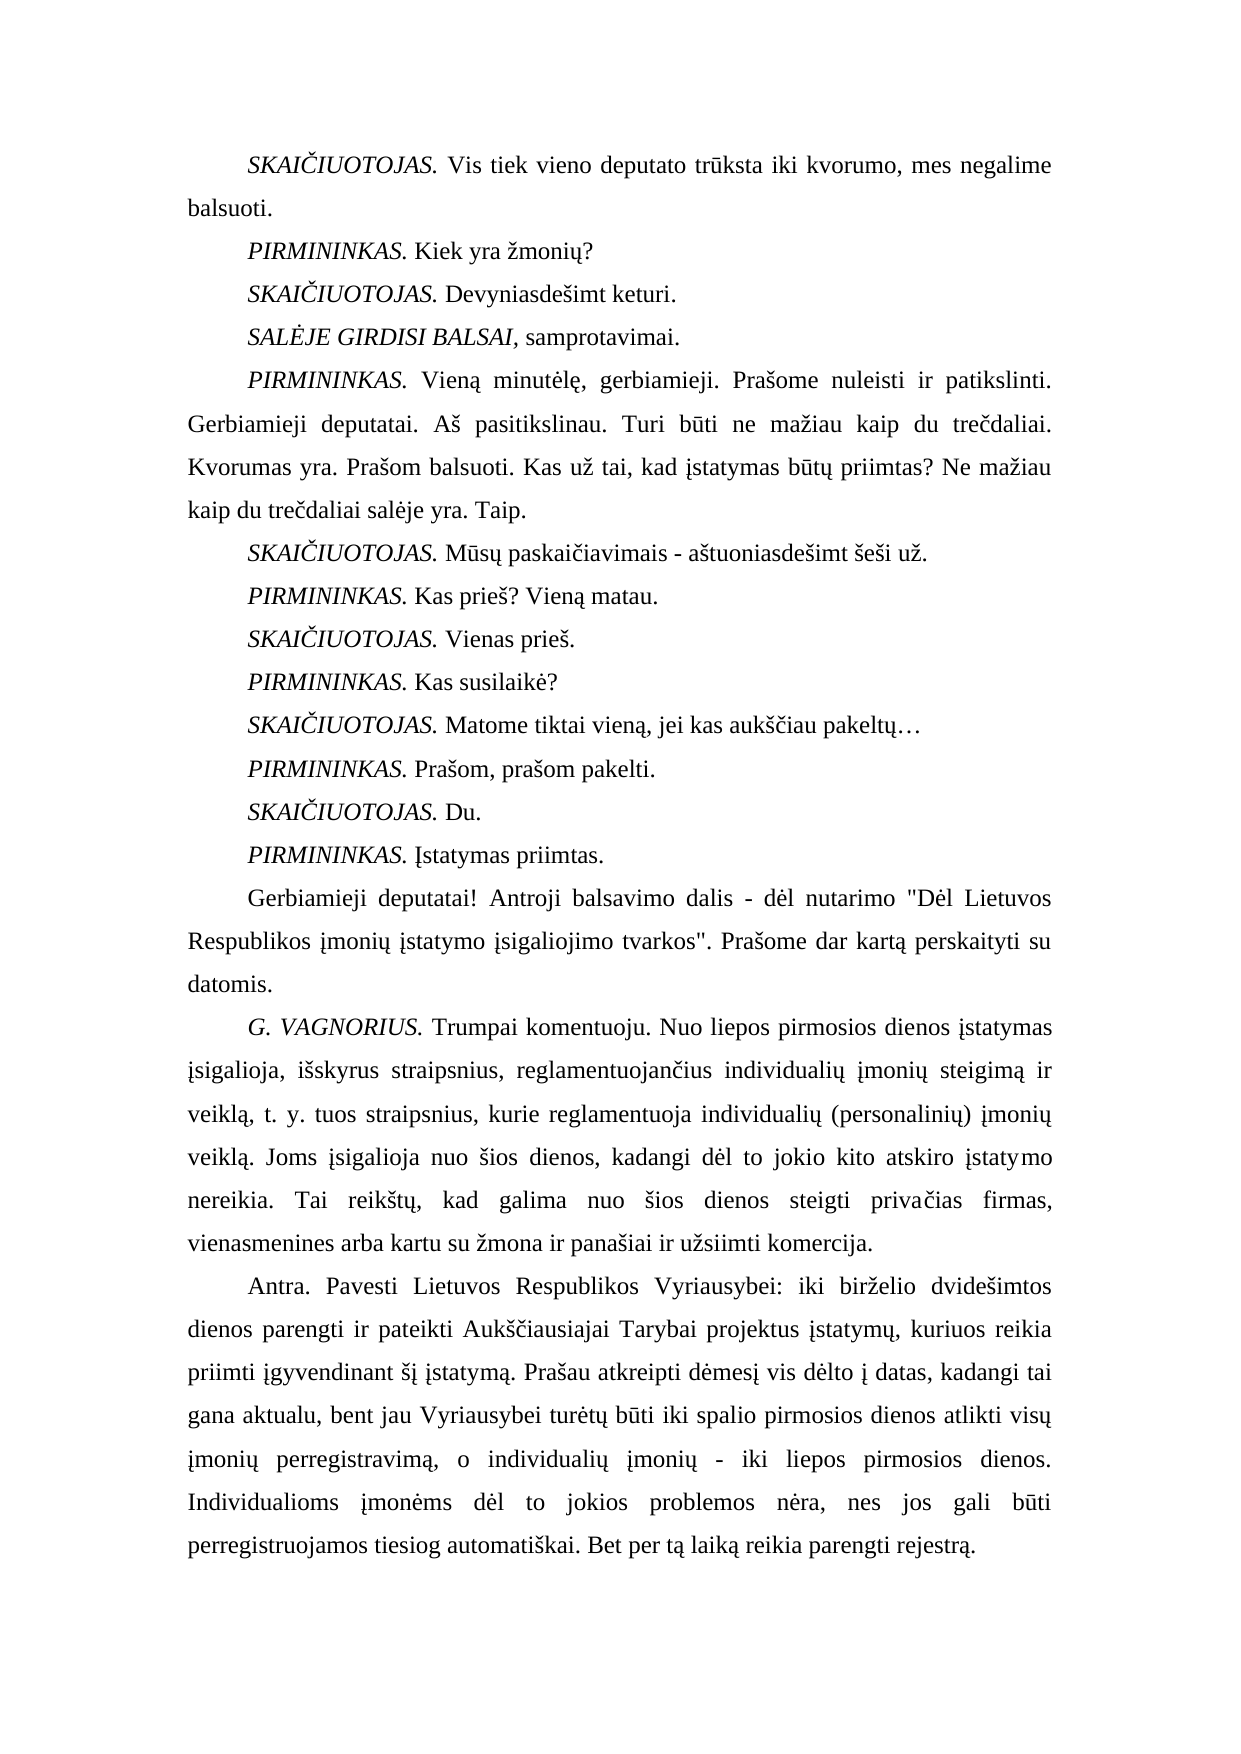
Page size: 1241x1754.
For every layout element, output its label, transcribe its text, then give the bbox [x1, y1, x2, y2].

text G. VAGNORIUS. Trumpai komentuoju. Nuo liepos pirmosios die­nos įstatymas įsigalioja, išskyrus straipsnius, reglamentuojančius individualių įmonių steigimą ir veiklą, t. y. tuos straipsnius, kurie reglamentuoja individualių (personalinių) įmonių veiklą. Joms įsigalioja nuo šios dienos, kadangi dėl to jokio kito atskiro įstaty­mo nereikia. Tai reikštų, kad galima nuo šios dienos steigti priva­čias firmas, vienasmenines arba kartu su žmona ir panašiai ir užsi­imti komercija. [187, 1012, 1053, 1257]
text PIRMININKAS. Kas prieš? Vieną matau. [187, 581, 1053, 610]
text PIRMININKAS. Įstatymas priimtas. [187, 840, 1053, 869]
text PIRMININKAS. Kas susilaikė? [187, 667, 1053, 696]
text SKAIČIUOTOJAS. Matome tiktai vieną, jei kas aukščiau pakeltų… [187, 711, 1053, 739]
text SKAIČIUOTOJAS. Du. [187, 797, 1053, 826]
text SKAIČIUOTOJAS. Vienas prieš. [187, 624, 1053, 653]
text Gerbiamieji deputatai! Antroji balsavimo dalis - dėl nutarimo "Dėl Lietuvos Respublikos įmonių įstatymo įsigaliojimo tvarkos". Prašome dar kartą perskaityti su datomis. [187, 883, 1053, 998]
text SALĖJE GIRDISI BALSAI, samprotavimai. [187, 322, 1053, 351]
text SKAIČIUOTOJAS. Vis tiek vieno deputato trūksta iki kvorumo, mes negalime balsuoti. [187, 150, 1053, 222]
text PIRMININKAS. Vieną minutėlę, gerbiamieji. Prašome nuleisti ir patikslinti. Gerbiamieji deputatai. Aš pasitikslinau. Turi būti ne mažiau kaip du trečdaliai. Kvorumas yra. Prašom balsuoti. Kas už tai, kad įstatymas būtų priimtas? Ne mažiau kaip du trečdaliai salėje yra. Taip. [187, 366, 1053, 524]
text SKAIČIUOTOJAS. Devyniasdešimt keturi. [187, 279, 1053, 308]
text PIRMININKAS. Prašom, prašom pakelti. [187, 754, 1053, 782]
text SKAIČIUOTOJAS. Mūsų paskaičiavimais - aštuoniasdešimt šeši už. [187, 538, 1053, 567]
text PIRMININKAS. Kiek yra žmonių? [187, 236, 1053, 265]
text Antra. Pavesti Lietuvos Respublikos Vyriausybei: iki birželio dvidešimtos dienos parengti ir pateikti Aukščiausiajai Tarybai projektus įstatymų, kuriuos reikia priimti įgyvendinant šį įstaty­mą. Prašau atkreipti dėmesį vis dėlto į datas, kadangi tai gana aktualu, bent jau Vyriausybei turėtų būti iki spalio pirmosios dienos atlikti visų įmonių perregistravimą, o individualių įmonių - iki liepos pirmosios dienos. Individualioms įmonėms dėl to jokios problemos nėra, nes jos gali būti perregistruojamos tiesiog automatiškai. Bet per tą laiką reikia parengti rejestrą. [187, 1271, 1053, 1559]
